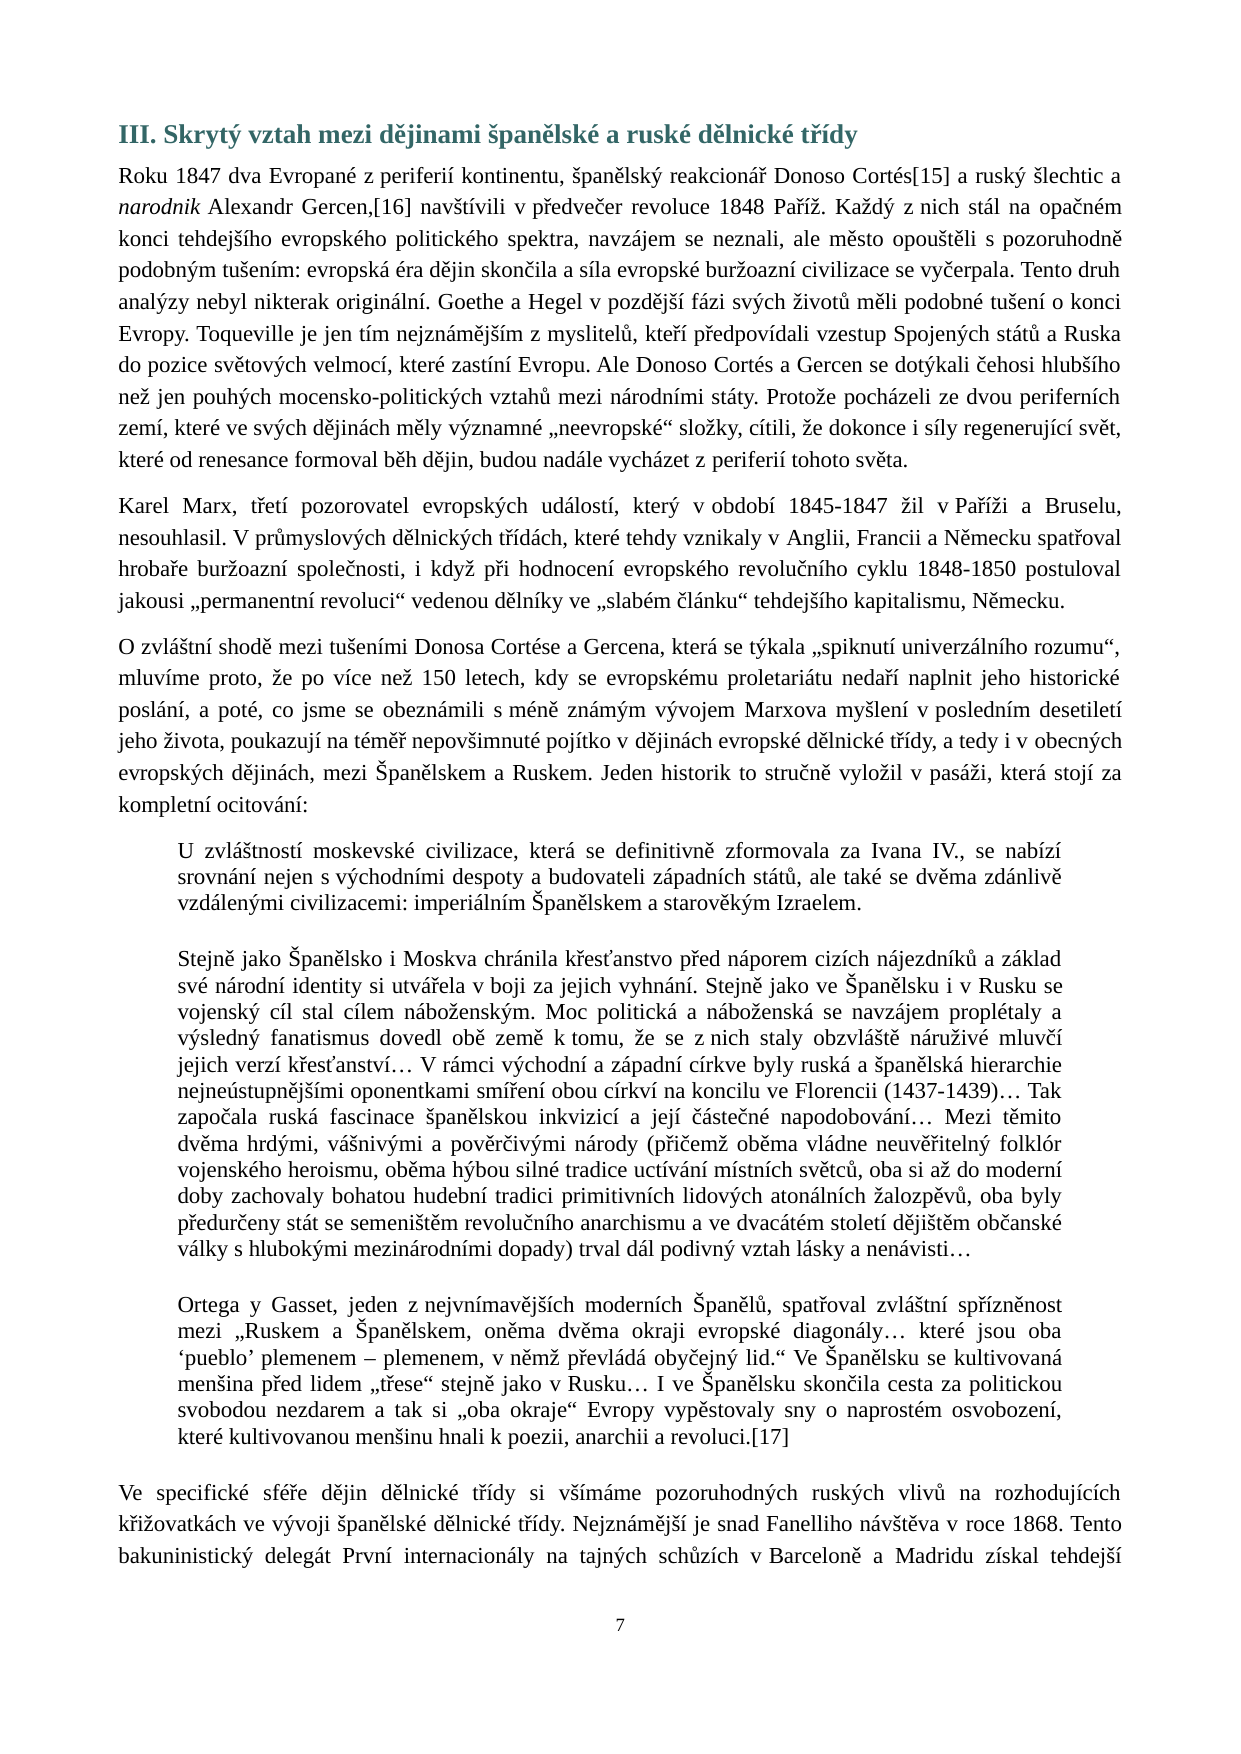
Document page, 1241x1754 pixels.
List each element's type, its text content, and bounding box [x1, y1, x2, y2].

text U zvláštností moskevské civilizace, která se definitivně zformovala za Ivana IV., se nabízí srovnání nejen s východními despoty a budovateli západních států, ale také se dvěma zdánlivě vzdálenými civilizacemi: imperiálním Španělskem a starověkým Izraelem. [177, 837, 1063, 916]
text Roku 1847 dva Evropané z periferií kontinentu, španělský reakcionář Donoso Cortés[15] a ruský šlechtic a narodnik Alexandr Gercen,[16] navštívili v předvečer revoluce 1848 Paříž. Každý z nich stál na opačném konci tehdejšího evropského politického spektra, navzájem se neznali, ale město opouštěli s pozoruhodně podobným tušením: evropská éra dějin skončila a síla evropské buržoazní civilizace se vyčerpala. Tento druh analýzy nebyl nikterak originální. Goethe a Hegel v pozdější fázi svých životů měli podobné tušení o konci Evropy. Toqueville je jen tím nejznámějším z myslitelů, kteří předpovídali vzestup Spojených států a Ruska do pozice světových velmocí, které zastíní Evropu. Ale Donoso Cortés a Gercen se dotýkali čehosi hlubšího než jen pouhých mocensko-politických vztahů mezi národními státy. Protože pocházeli ze dvou periferních zemí, které ve svých dějinách měly významné „neevropské“ složky, cítili, že dokonce i síly regenerující svět, které od renesance formoval běh dějin, budou nadále vycházet z periferií tohoto světa. [118, 162, 1122, 472]
subtitle III. Skrytý vztah mezi dějinami španělské a ruské dělnické třídy [118, 118, 1122, 149]
text Ortega y Gasset, jeden z nejvnímavějších moderních Španělů, spatřoval zvláštní spřízněnost mezi „Ruskem a Španělskem, oněma dvěma okraji evropské diagonály… které jsou oba ‘pueblo’ plemenem – plemenem, v němž převládá obyčejný lid.“ Ve Španělsku se kultivovaná menšina před lidem „třese“ stejně jako v Rusku… I ve Španělsku skončila cesta za politickou svobodou nezdarem a tak si „oba okraje“ Evropy vypěstovaly sny o naprostém osvobození, které kultivovanou menšinu hnali k poezii, anarchii a revoluci.[17] [177, 1291, 1063, 1449]
text O zvláštní shodě mezi tušeními Donosa Cortése a Gercena, která se týkala „spiknutí univerzálního rozumu“, mluvíme proto, že po více než 150 letech, kdy se evropskému proletariátu nedaří naplnit jeho historické poslání, a poté, co jsme se obeznámili s méně známým vývojem Marxova myšlení v posledním desetiletí jeho života, poukazují na téměř nepovšimnuté pojítko v dějinách evropské dělnické třídy, a tedy i v obecných evropských dějinách, mezi Španělskem a Ruskem. Jeden historik to stručně vyložil v pasáži, která stojí za kompletní ocitování: [118, 633, 1122, 817]
text Stejně jako Španělsko i Moskva chránila křesťanstvo před náporem cizích nájezdníků a základ své národní identity si utvářela v boji za jejich vyhnání. Stejně jako ve Španělsku i v Rusku se vojenský cíl stal cílem náboženským. Moc politická a náboženská se navzájem proplétaly a výsledný fanatismus dovedl obě země k tomu, že se z nich staly obzvláště náruživé mluvčí jejich verzí křesťanství… V rámci východní a západní církve byly ruská a španělská hierarchie nejneústupnějšími oponentkami smíření obou církví na koncilu ve Florencii (1437-1439)… Tak započala ruská fascinace španělskou inkvizicí a její částečné napodobování… Mezi těmito dvěma hrdými, vášnivými a pověrčivými národy (přičemž oběma vládne neuvěřitelný folklór vojenského heroismu, oběma hýbou silné tradice uctívání místních světců, oba si až do moderní doby zachovaly bohatou hudební tradici primitivních lidových atonálních žalozpěvů, oba byly předurčeny stát se semeništěm revolučního anarchismu a ve dvacátém století dějištěm občanské války s hlubokými mezinárodními dopady) trval dál podivný vztah lásky a nenávisti… [177, 945, 1063, 1262]
text Ve specifické sféře dějin dělnické třídy si všímáme pozoruhodných ruských vlivů na rozhodujících křižovatkách ve vývoji španělské dělnické třídy. Nejznámější je snad Fanelliho návštěva v roce 1868. Tento bakuninistický delegát První internacionály na tajných schůzích v Barceloně a Madridu získal tehdejší [118, 1479, 1122, 1568]
text Karel Marx, třetí pozorovatel evropských událostí, který v období 1845-1847 žil v Paříži a Bruselu, nesouhlasil. V průmyslových dělnických třídách, které tehdy vznikaly v Anglii, Francii a Německu spatřoval hrobaře buržoazní společnosti, i když při hodnocení evropského revolučního cyklu 1848-1850 postuloval jakousi „permanentní revoluci“ vedenou dělníky ve „slabém článku“ tehdejšího kapitalismu, Německu. [118, 492, 1122, 613]
